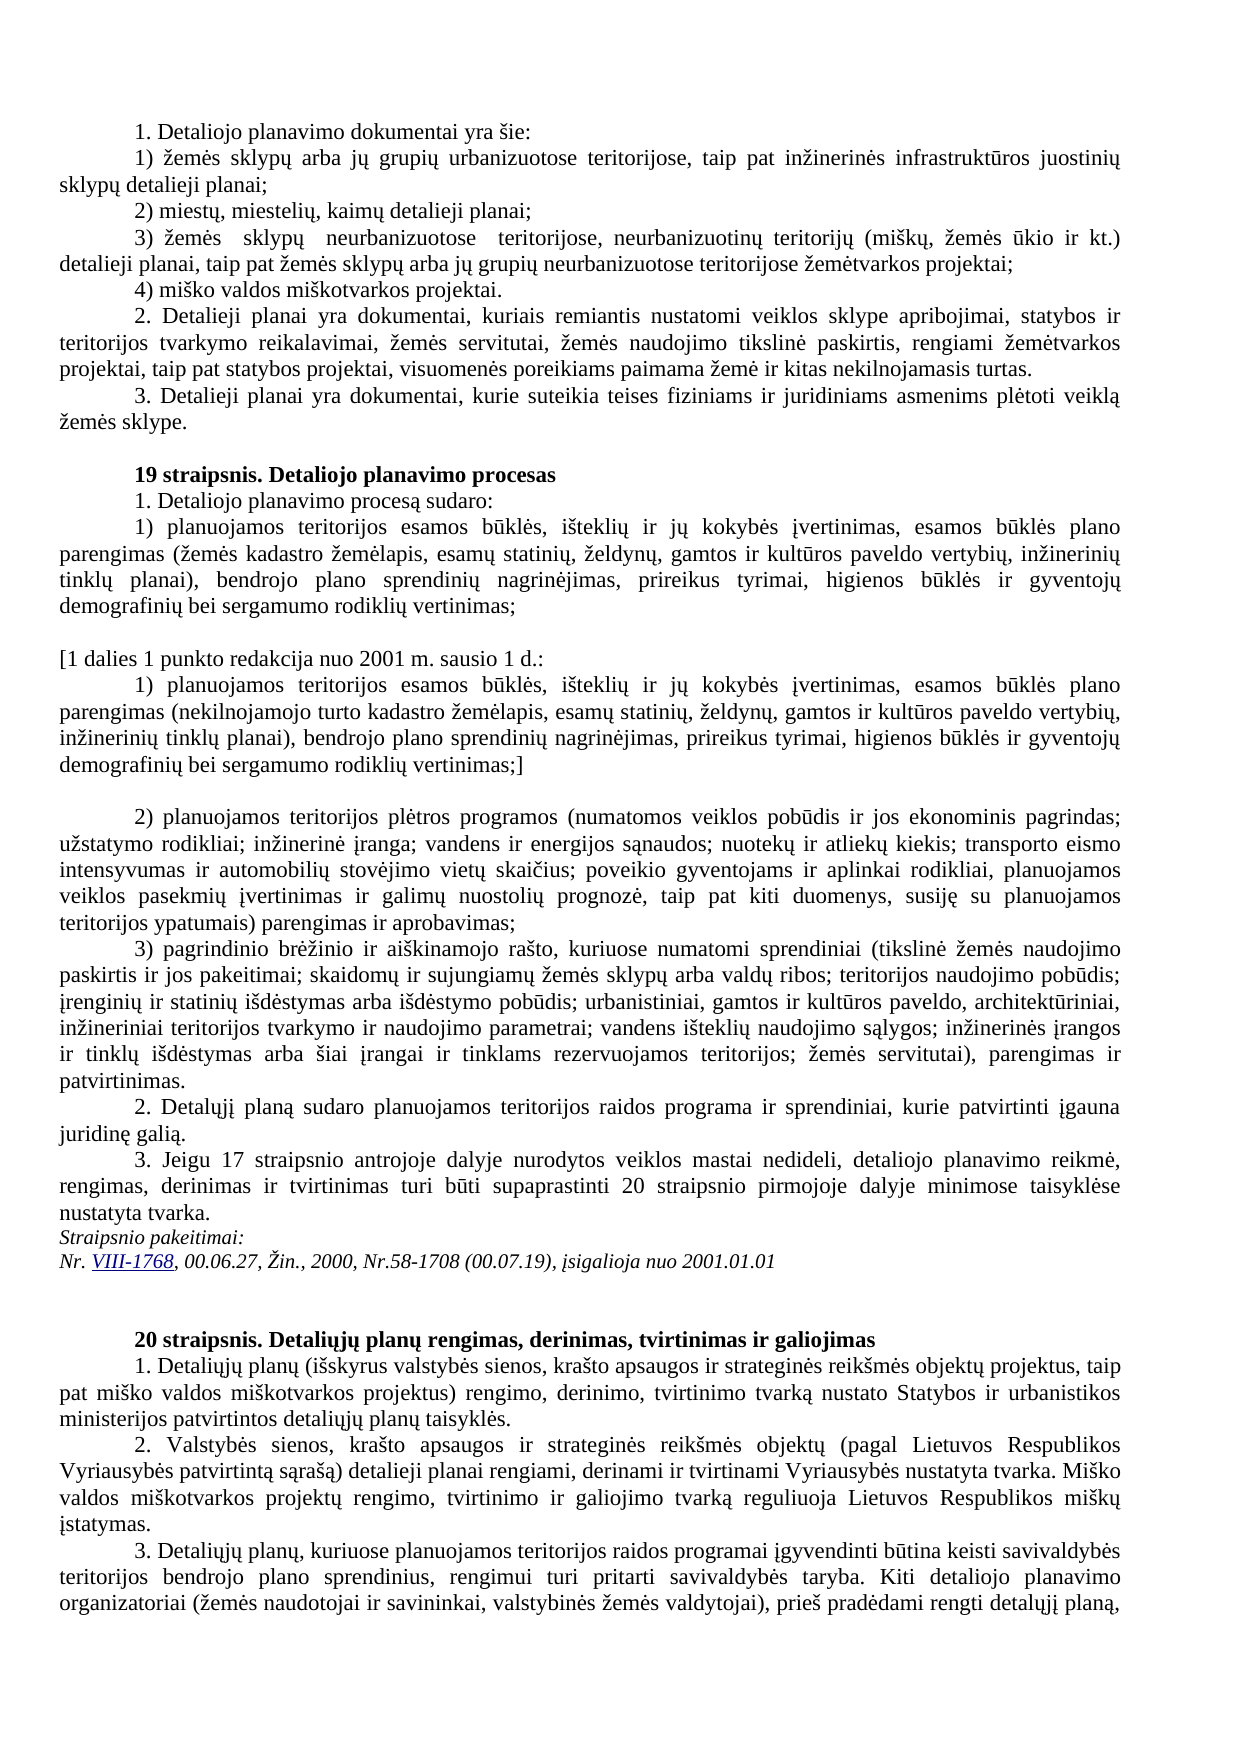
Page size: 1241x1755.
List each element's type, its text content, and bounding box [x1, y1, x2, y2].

text 1) planuojamos teritorijos esamos būklės, išteklių ir jų kokybės įvertinimas, esamos būklės plano parengimas (žemės kadastro žemėlapis, esamų statinių, želdynų, gamtos ir kultūros paveldo vertybių, inžinerinių tinklų planai), bendrojo plano sprendinių nagrinėjimas, prireikus tyrimai, higienos būklės ir gyventojų demografinių bei sergamumo rodiklių vertinimas; [59, 513, 1122, 619]
text 3. Jeigu 17 straipsnio antrojoje dalyje nurodytos veiklos mastai nedideli, detaliojo planavimo reikmė, rengimas, derinimas ir tvirtinimas turi būti supaprastinti 20 straipsnio pirmojoje dalyje minimose taisyklėse nustatyta tvarka. [59, 1146, 1122, 1225]
text 3) žemės sklypų neurbanizuotose teritorijose, neurbanizuotinų teritorijų (miškų, žemės ūkio ir kt.) detalieji planai, taip pat žemės sklypų arba jų grupių neurbanizuotose teritorijose žemėtvarkos projektai; [59, 223, 1122, 276]
text 20 straipsnis. Detaliųjų planų rengimas, derinimas, tvirtinimas ir galiojimas [59, 1326, 1122, 1352]
text 2) planuojamos teritorijos plėtros programos (numatomos veiklos pobūdis ir jos ekonominis pagrindas; užstatymo rodikliai; inžinerinė įranga; vandens ir energijos sąnaudos; nuotekų ir atliekų kiekis; transporto eismo intensyvumas ir automobilių stovėjimo vietų skaičius; poveikio gyventojams ir aplinkai rodikliai, planuojamos veiklos pasekmių įvertinimas ir galimų nuostolių prognozė, taip pat kiti duomenys, susiję su planuojamos teritorijos ypatumais) parengimas ir aprobavimas; [59, 803, 1122, 935]
text 2. Detalųjį planą sudaro planuojamos teritorijos raidos programa ir sprendiniai, kurie patvirtinti įgauna juridinę galią. [59, 1093, 1122, 1146]
text [1 dalies 1 punkto redakcija nuo 2001 m. sausio 1 d.: [59, 645, 1122, 672]
text 3) pagrindinio brėžinio ir aiškinamojo rašto, kuriuose numatomi sprendiniai (tikslinė žemės naudojimo paskirtis ir jos pakeitimai; skaidomų ir sujungiamų žemės sklypų arba valdų ribos; teritorijos naudojimo pobūdis; įrenginių ir statinių išdėstymas arba išdėstymo pobūdis; urbanistiniai, gamtos ir kultūros paveldo, architektūriniai, inžineriniai teritorijos tvarkymo ir naudojimo parametrai; vandens išteklių naudojimo sąlygos; inžinerinės įrangos ir tinklų išdėstymas arba šiai įrangai ir tinklams rezervuojamos teritorijos; žemės servitutai), parengimas ir patvirtinimas. [59, 935, 1122, 1093]
text Nr. VIII-1768, 00.06.27, Žin., 2000, Nr.58-1708 (00.07.19), įsigalioja nuo 2001.01.01 [59, 1249, 1122, 1273]
text Straipsnio pakeitimai: [59, 1225, 1122, 1249]
text 1. Detaliojo planavimo procesą sudaro: [59, 487, 1122, 513]
text 1. Detaliųjų planų (išskyrus valstybės sienos, krašto apsaugos ir strateginės reikšmės objektų projektus, taip pat miško valdos miškotvarkos projektus) rengimo, derinimo, tvirtinimo tvarką nustato Statybos ir urbanistikos ministerijos patvirtintos detaliųjų planų taisyklės. [59, 1352, 1122, 1431]
text 1) planuojamos teritorijos esamos būklės, išteklių ir jų kokybės įvertinimas, esamos būklės plano parengimas (nekilnojamojo turto kadastro žemėlapis, esamų statinių, želdynų, gamtos ir kultūros paveldo vertybių, inžinerinių tinklų planai), bendrojo plano sprendinių nagrinėjimas, prireikus tyrimai, higienos būklės ir gyventojų demografinių bei sergamumo rodiklių vertinimas;] [59, 672, 1122, 777]
text 3. Detaliųjų planų, kuriuose planuojamos teritorijos raidos programai įgyvendinti būtina keisti savivaldybės teritorijos bendrojo plano sprendinius, rengimui turi pritarti savivaldybės taryba. Kiti detaliojo planavimo organizatoriai (žemės naudotojai ir savininkai, valstybinės žemės valdytojai), prieš pradėdami rengti detalųjį planą, [59, 1537, 1122, 1616]
text 4) miško valdos miškotvarkos projektai. [59, 276, 1122, 303]
text 1. Detaliojo planavimo dokumentai yra šie: [59, 118, 1122, 144]
text 3. Detalieji planai yra dokumentai, kurie suteikia teises fiziniams ir juridiniams asmenims plėtoti veiklą žemės sklype. [59, 382, 1122, 434]
text 2. Valstybės sienos, krašto apsaugos ir strateginės reikšmės objektų (pagal Lietuvos Respublikos Vyriausybės patvirtintą sąrašą) detalieji planai rengiami, derinami ir tvirtinami Vyriausybės nustatyta tvarka. Miško valdos miškotvarkos projektų rengimo, tvirtinimo ir galiojimo tvarką reguliuoja Lietuvos Respublikos miškų įstatymas. [59, 1431, 1122, 1537]
text 19 straipsnis. Detaliojo planavimo procesas [59, 461, 1122, 487]
text 2) miestų, miestelių, kaimų detalieji planai; [59, 197, 1122, 223]
text 1) žemės sklypų arba jų grupių urbanizuotose teritorijose, taip pat inžinerinės infrastruktūros juostinių sklypų detalieji planai; [59, 144, 1122, 197]
text 2. Detalieji planai yra dokumentai, kuriais remiantis nustatomi veiklos sklype apribojimai, statybos ir teritorijos tvarkymo reikalavimai, žemės servitutai, žemės naudojimo tikslinė paskirtis, rengiami žemėtvarkos projektai, taip pat statybos projektai, visuomenės poreikiams paimama žemė ir kitas nekilnojamasis turtas. [59, 303, 1122, 382]
